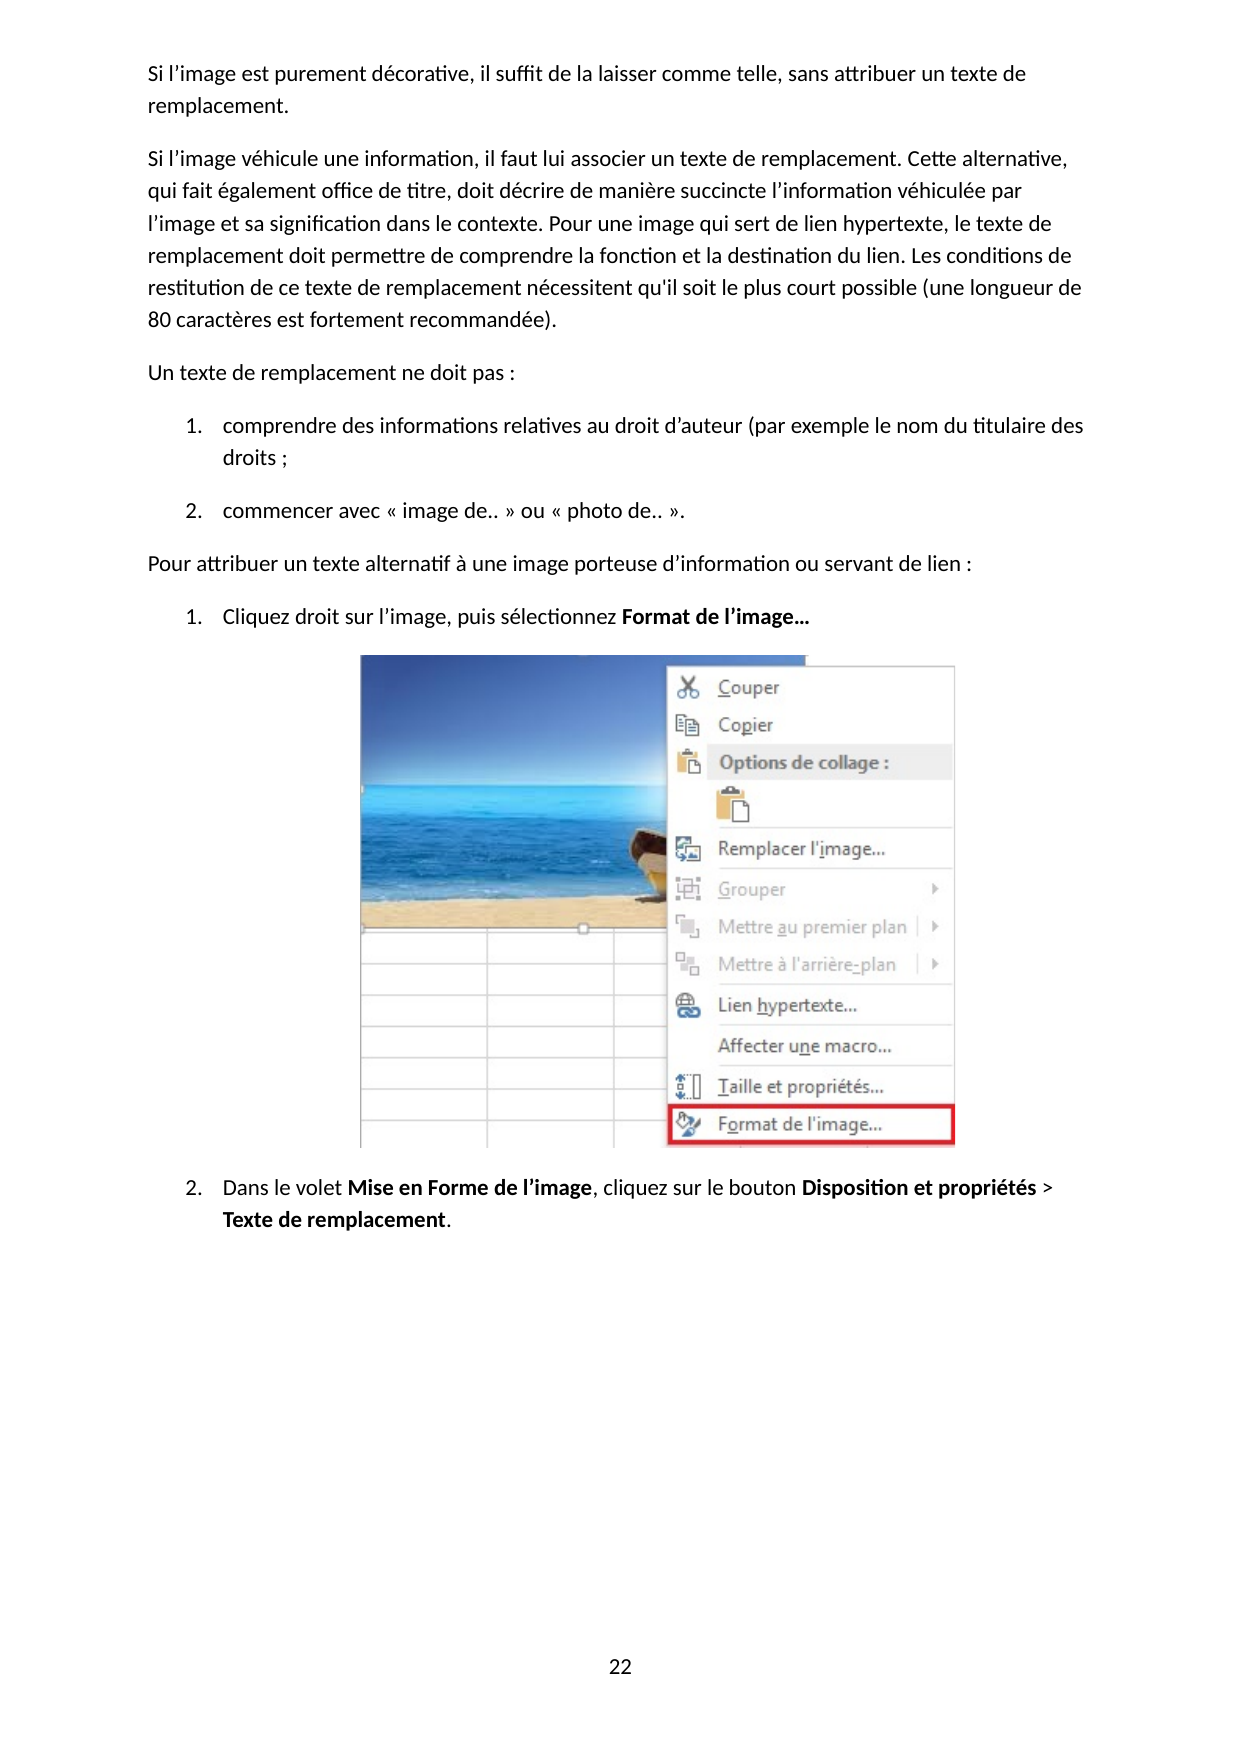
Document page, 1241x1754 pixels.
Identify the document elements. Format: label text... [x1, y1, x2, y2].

text Si l’image véhicule une information, il faut lui associer un texte de remplacement. Cette alternative, qui fait également office de titre, doit décrire de manière succincte l’information véhiculée par l’image et sa signification dans le contexte. Pour une image qui sert de lien hypertexte, le texte de remplacement doit permettre de comprendre la fonction et la destination du lien. Les conditions de restitution de ce texte de remplacement nécessitent qu'il soit le plus court possible (une longueur de 80 caractères est fortement recommandée). [148, 144, 1093, 333]
text Pour attribuer un texte alternatif à une image porteuse d’information ou servant de lien : [148, 549, 1093, 577]
picture [360, 655, 956, 1148]
list commencer avec « image de.. » ou « photo de.. ». [185, 496, 1093, 524]
list Dans le volet Mise en Forme de l’image, cliquez sur le bouton Disposition et propriétés > Texte de remplacement. [185, 1173, 1093, 1233]
text Si l’image est purement décorative, il suffit de la laisser comme telle, sans attribuer un texte de remplacement. [148, 59, 1093, 119]
list comprendre des informations relatives au droit d’auteur (par exemple le nom du titulaire des droits ; [185, 411, 1093, 471]
text Un texte de remplacement ne doit pas : [148, 358, 1093, 386]
list Cliquez droit sur l’image, puis sélectionnez Format de l’image… [185, 602, 1093, 631]
